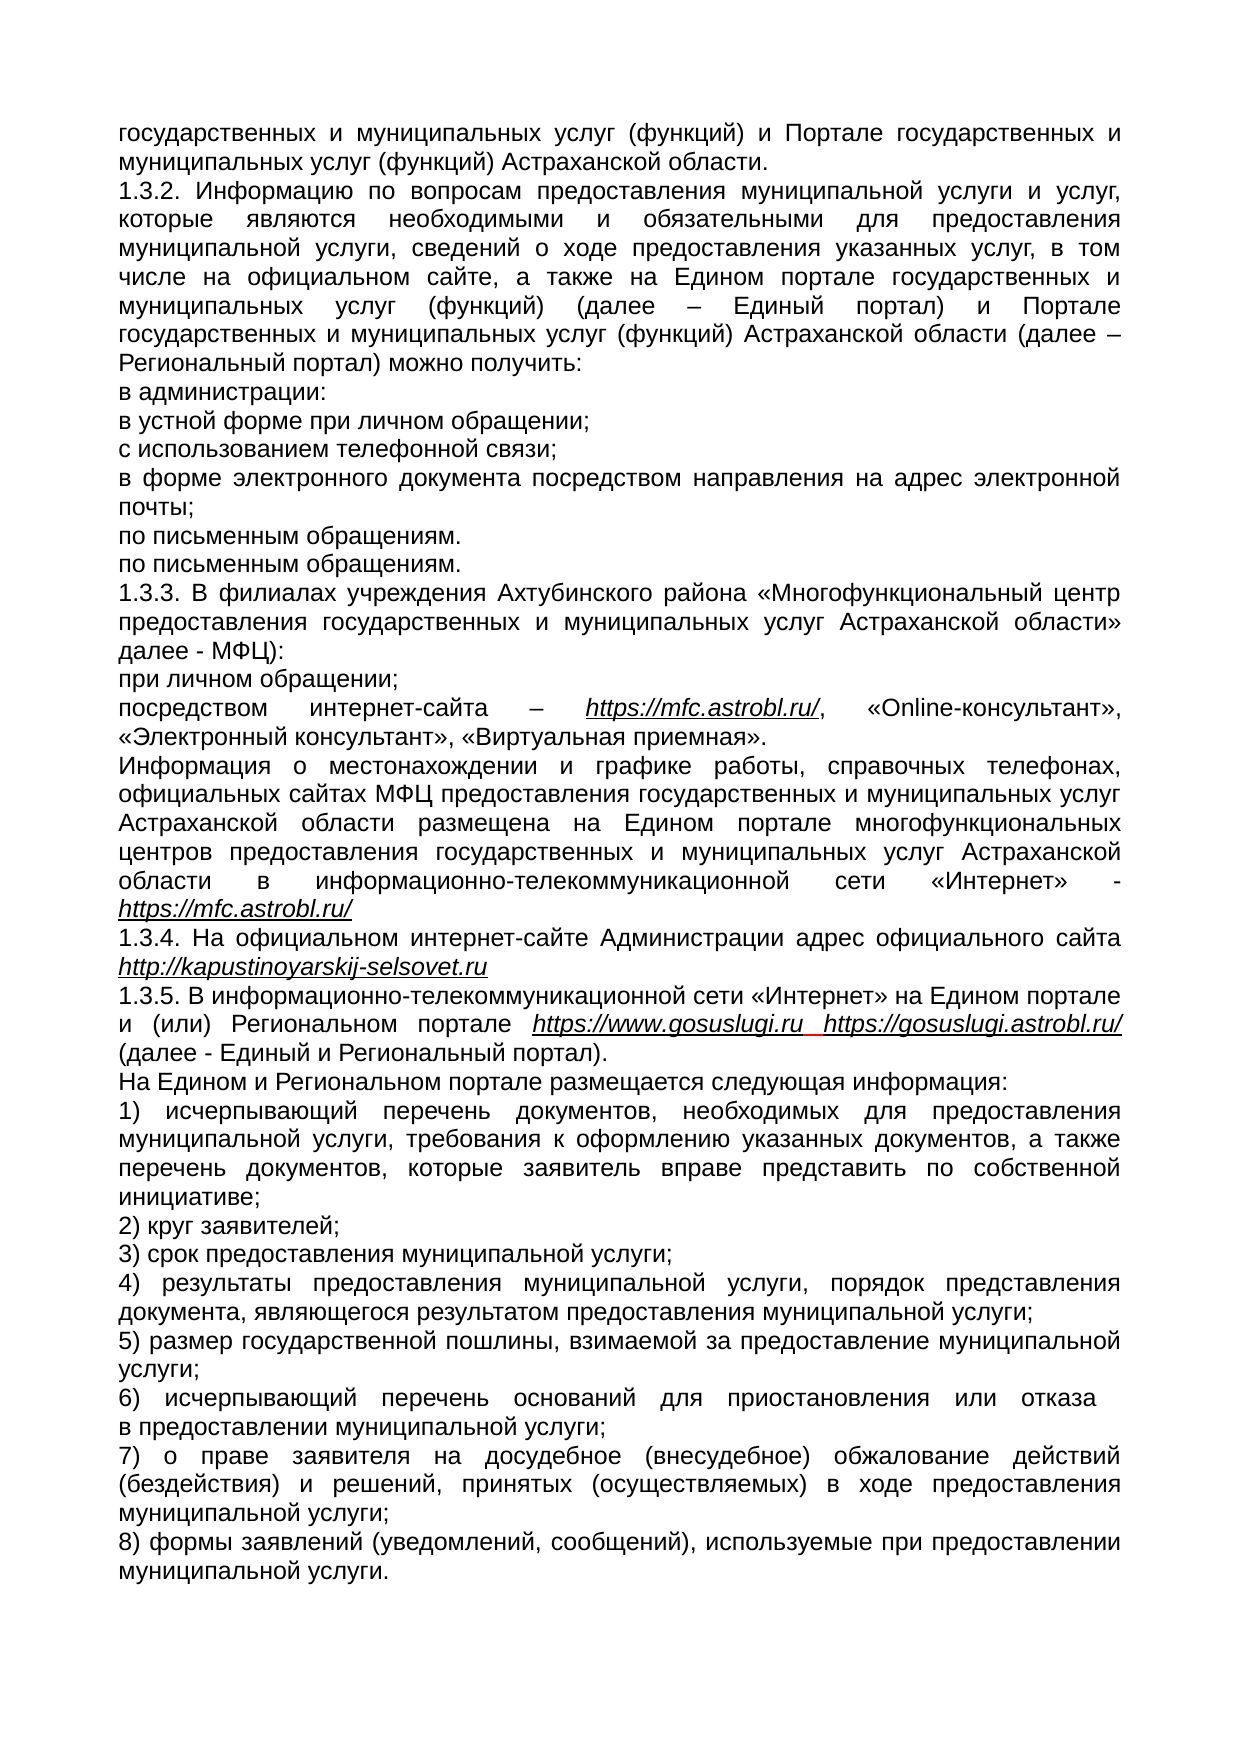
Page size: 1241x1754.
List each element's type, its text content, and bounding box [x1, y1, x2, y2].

text по письменным обращениям. [118, 549, 1122, 578]
text 1.3.2. Информацию по вопросам предоставления муниципальной услуги и услуг, которые являются необходимыми и обязательными для предоставления муниципальной услуги, сведений о ходе предоставления указанных услуг, в том числе на официальном сайте, а также на Едином портале государственных и муниципальных услуг (функций) (далее – Единый портал) и Портале государственных и муниципальных услуг (функций) Астраханской области (далее – Региональный портал) можно получить: [118, 176, 1122, 377]
text 1) исчерпывающий перечень документов, необходимых для предоставления муниципальной услуги, требования к оформлению указанных документов, а также перечень документов, которые заявитель вправе представить по собственной инициативе; [118, 1096, 1122, 1211]
text 2) круг заявителей; [118, 1211, 1122, 1239]
text 1.3.5. В информационно-телекоммуникационной сети «Интернет» на Едином портале и (или) Региональном портале https://www.gosuslugi.ru https://gosuslugi.astrobl.ru/ (далее - Единый и Региональный портал). [118, 981, 1122, 1067]
text государственных и муниципальных услуг (функций) и Портале государственных и муниципальных услуг (функций) Астраханской области. [118, 118, 1122, 176]
text 3) срок предоставления муниципальной услуги; [118, 1239, 1122, 1268]
text 6) исчерпывающий перечень оснований для приостановления или отказа в предоставлении муниципальной услуги; [118, 1383, 1122, 1441]
text Информация о местонахождении и графике работы, справочных телефонах, официальных сайтах МФЦ предоставления государственных и муниципальных услуг Астраханской области размещена на Едином портале многофункциональных центров предоставления государственных и муниципальных услуг Астраханской области в информационно-телекоммуникационной сети «Интернет» - https://mfc.astrobl.ru/ [118, 751, 1122, 923]
text по письменным обращениям. [118, 521, 1122, 549]
text с использованием телефонной связи; [118, 434, 1122, 463]
text в устной форме при личном обращении; [118, 406, 1122, 434]
text посредством интернет-сайта – https://mfc.astrobl.ru/, «Online-консультант», «Электронный консультант», «Виртуальная приемная». [118, 693, 1122, 751]
text 5) размер государственной пошлины, взимаемой за предоставление муниципальной услуги; [118, 1326, 1122, 1383]
text 1.3.4. На официальном интернет-сайте Администрации адрес официального сайта http://kapustinoyarskij-selsovet.ru [118, 923, 1122, 981]
text 1.3.3. В филиалах учреждения Ахтубинского района «Многофункциональный центр предоставления государственных и муниципальных услуг Астраханской области» далее - МФЦ): [118, 578, 1122, 664]
text На Едином и Региональном портале размещается следующая информация: [118, 1067, 1122, 1096]
text в администрации: [118, 377, 1122, 406]
text при личном обращении; [118, 664, 1122, 693]
text в форме электронного документа посредством направления на адрес электронной почты; [118, 463, 1122, 521]
text 7) о праве заявителя на досудебное (внесудебное) обжалование действий (бездействия) и решений, принятых (осуществляемых) в ходе предоставления муниципальной услуги; [118, 1441, 1122, 1527]
text 4) результаты предоставления муниципальной услуги, порядок представления документа, являющегося результатом предоставления муниципальной услуги; [118, 1268, 1122, 1326]
text 8) формы заявлений (уведомлений, сообщений), используемые при предоставлении муниципальной услуги. [118, 1527, 1122, 1584]
